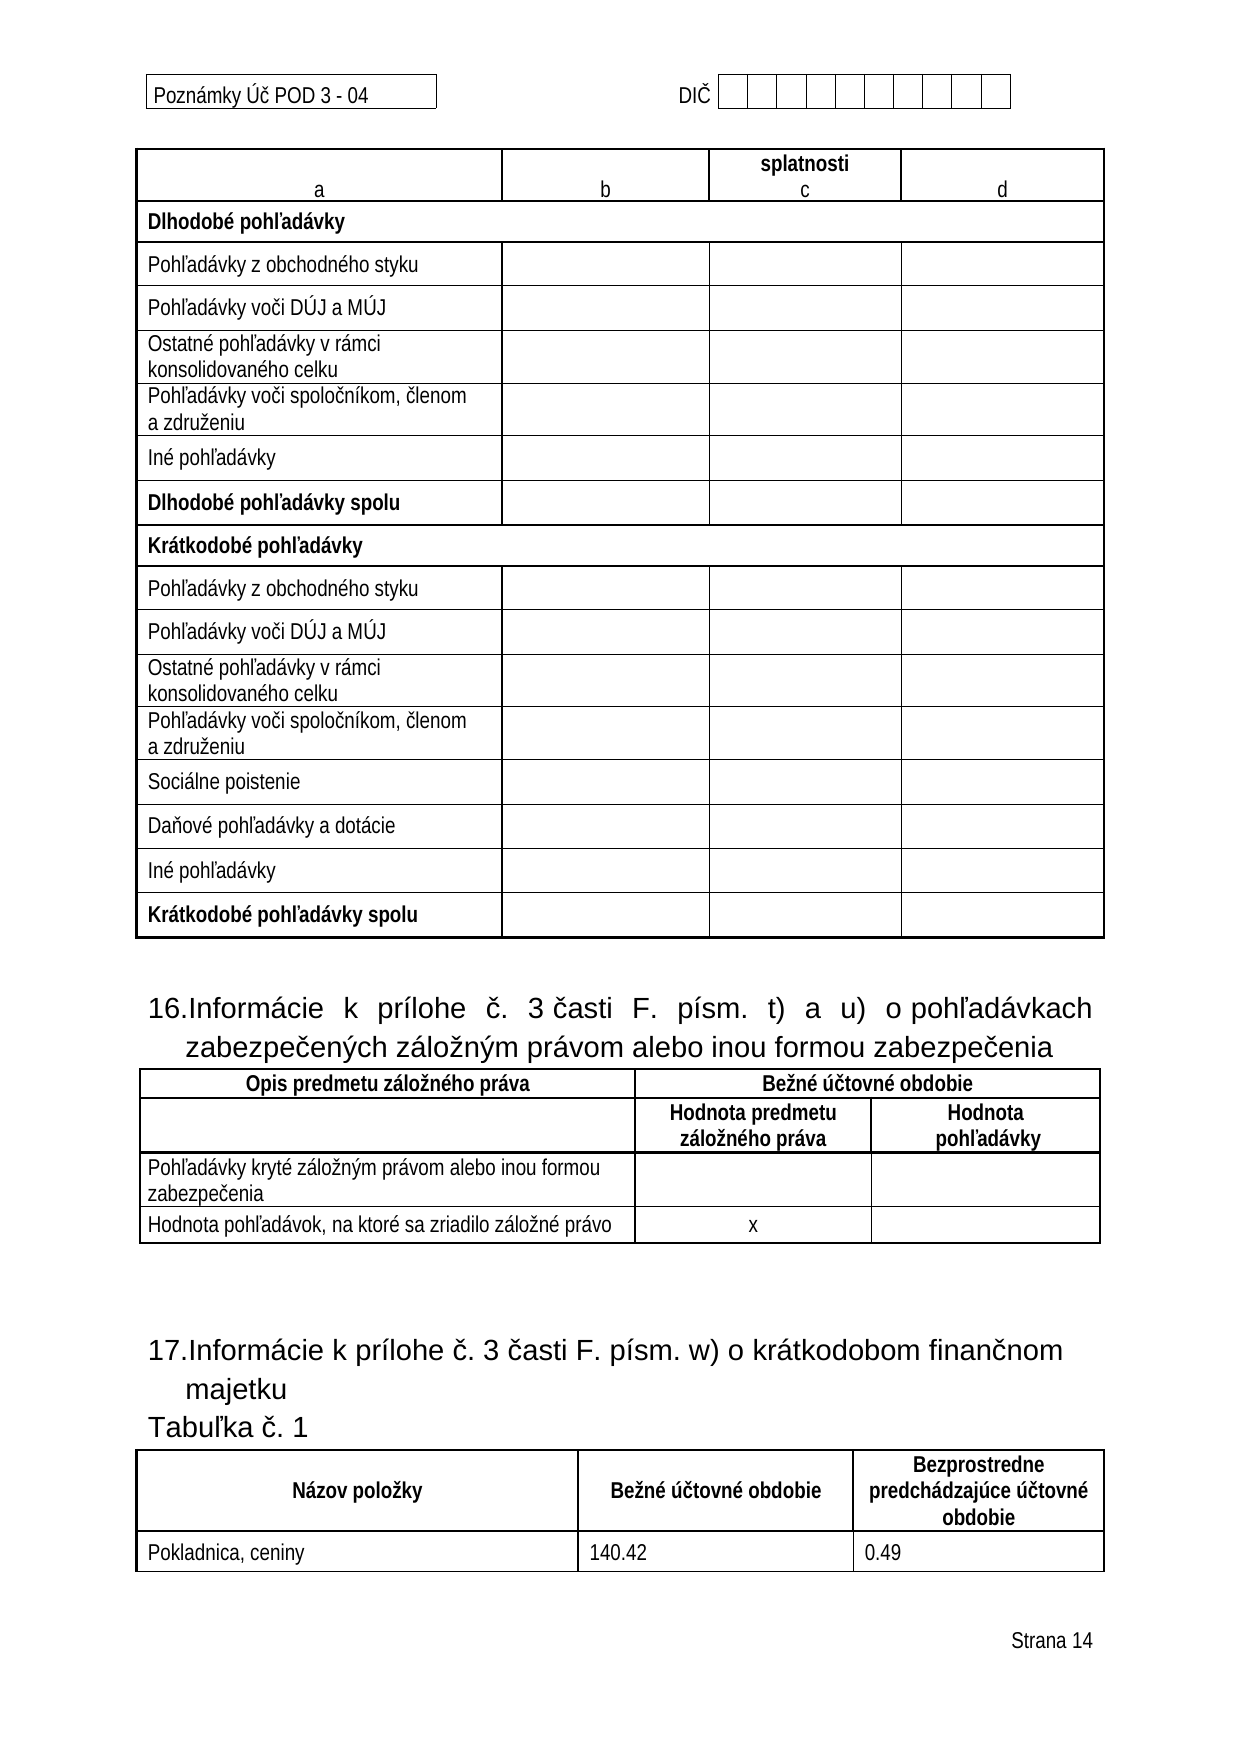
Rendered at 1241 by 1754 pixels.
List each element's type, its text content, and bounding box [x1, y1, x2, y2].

table_cell [710, 707, 901, 759]
table_cell [872, 1207, 1099, 1242]
table_cell [710, 760, 901, 803]
table_cell [902, 243, 1103, 285]
table_cell [503, 243, 709, 285]
table_cell x [636, 1207, 871, 1242]
table_cell [503, 707, 709, 759]
table_cell Ostatné pohľadávky v rámci konsolidovaného celku [138, 331, 501, 382]
table_cell [710, 567, 901, 609]
table_cell [902, 331, 1103, 382]
title Informácie k prílohe č. 3 časti F. písm. t) a u) o pohľadávkach zabezpečených záložným právom alebo inou formou zabezpečenia [148, 991, 1093, 1063]
table_header Názov položky [138, 1451, 577, 1530]
table_cell [710, 805, 901, 848]
table_cell [902, 893, 1103, 936]
table_cell Dlhodobé pohľadávky spolu [138, 481, 501, 524]
table_cell [503, 384, 709, 435]
table_cell Pohľadávky voči spoločníkom, členom a združeniu [138, 384, 501, 435]
table_header Bezprostredne predchádzajúce účtovné obdobie [854, 1451, 1103, 1530]
table_cell [503, 436, 709, 479]
table_cell [503, 805, 709, 848]
table_cell [902, 384, 1103, 435]
table_cell [710, 610, 901, 654]
table_cell [710, 655, 901, 706]
table_header Bežné účtovné obdobie [636, 1070, 1099, 1097]
table_header [503, 150, 708, 176]
table_cell [503, 331, 709, 382]
table_header Opis predmetu záložného práva [141, 1070, 634, 1097]
table_cell [710, 384, 901, 435]
table_cell b [503, 176, 708, 200]
table_cell c [710, 176, 900, 200]
title Informácie k prílohe č. 3 časti F. písm. w) o krátkodobom finančnom majetku [148, 1333, 1093, 1405]
table_cell [141, 1099, 634, 1151]
table_cell Pohľadávky z obchodného styku [138, 567, 501, 609]
table_cell [902, 805, 1103, 848]
table_cell [710, 849, 901, 892]
table_cell Iné pohľadávky [138, 436, 501, 479]
table_cell 140,42 [579, 1532, 853, 1571]
table_cell [872, 1154, 1099, 1206]
table_cell [902, 849, 1103, 892]
table_cell [503, 893, 709, 936]
table_cell [710, 481, 901, 524]
table_cell Hodnota predmetu záložného práva [636, 1099, 870, 1151]
table_cell Pohľadávky kryté záložným právom alebo inou formou zabezpečenia [141, 1154, 634, 1206]
table_cell [503, 610, 709, 654]
table_cell [503, 849, 709, 892]
table_cell [710, 893, 901, 936]
table_cell Iné pohľadávky [138, 849, 501, 892]
table_cell [902, 760, 1103, 803]
table_cell [636, 1154, 871, 1206]
table_cell [503, 567, 709, 609]
table_cell [902, 436, 1103, 479]
table_cell [902, 707, 1103, 759]
table_header Bežné účtovné obdobie [579, 1451, 852, 1530]
table_cell Ostatné pohľadávky v rámci konsolidovaného celku [138, 655, 501, 706]
table_cell [503, 481, 709, 524]
title Tabuľka č. 1 [148, 1410, 1093, 1444]
table_cell Sociálne poistenie [138, 760, 501, 803]
table_cell Pohľadávky z obchodného styku [138, 243, 501, 285]
table_cell 0,49 [854, 1532, 1103, 1571]
table_cell [503, 760, 709, 803]
table_cell [902, 567, 1103, 609]
table_cell [710, 243, 901, 285]
table_cell Krátkodobé pohľadávky [138, 526, 1103, 565]
table_header [902, 150, 1103, 176]
table_cell Pohľadávky voči DÚJ a MÚJ [138, 610, 501, 654]
table_cell [902, 610, 1103, 654]
table_cell Hodnota pohľadávok, na ktoré sa zriadilo záložné právo [141, 1207, 634, 1242]
table_cell Krátkodobé pohľadávky spolu [138, 893, 501, 936]
table_cell Dlhodobé pohľadávky [138, 202, 1103, 241]
table_cell Pokladnica, ceniny [138, 1532, 577, 1571]
table_cell [503, 286, 709, 329]
table_cell [710, 436, 901, 479]
table_cell [710, 286, 901, 329]
table_header splatnosti [710, 150, 900, 176]
table_cell Pohľadávky voči spoločníkom, členom a združeniu [138, 707, 501, 759]
table_cell [902, 286, 1103, 329]
table_header [138, 150, 501, 176]
table_cell a [138, 176, 501, 200]
table_cell Daňové pohľadávky a dotácie [138, 805, 501, 848]
table_cell [503, 655, 709, 706]
table_cell [902, 481, 1103, 524]
table_cell Hodnota pohľadávky [872, 1099, 1099, 1151]
table_cell Pohľadávky voči DÚJ a MÚJ [138, 286, 501, 329]
table_cell [710, 331, 901, 382]
table_cell [902, 655, 1103, 706]
table_cell d [902, 176, 1103, 200]
